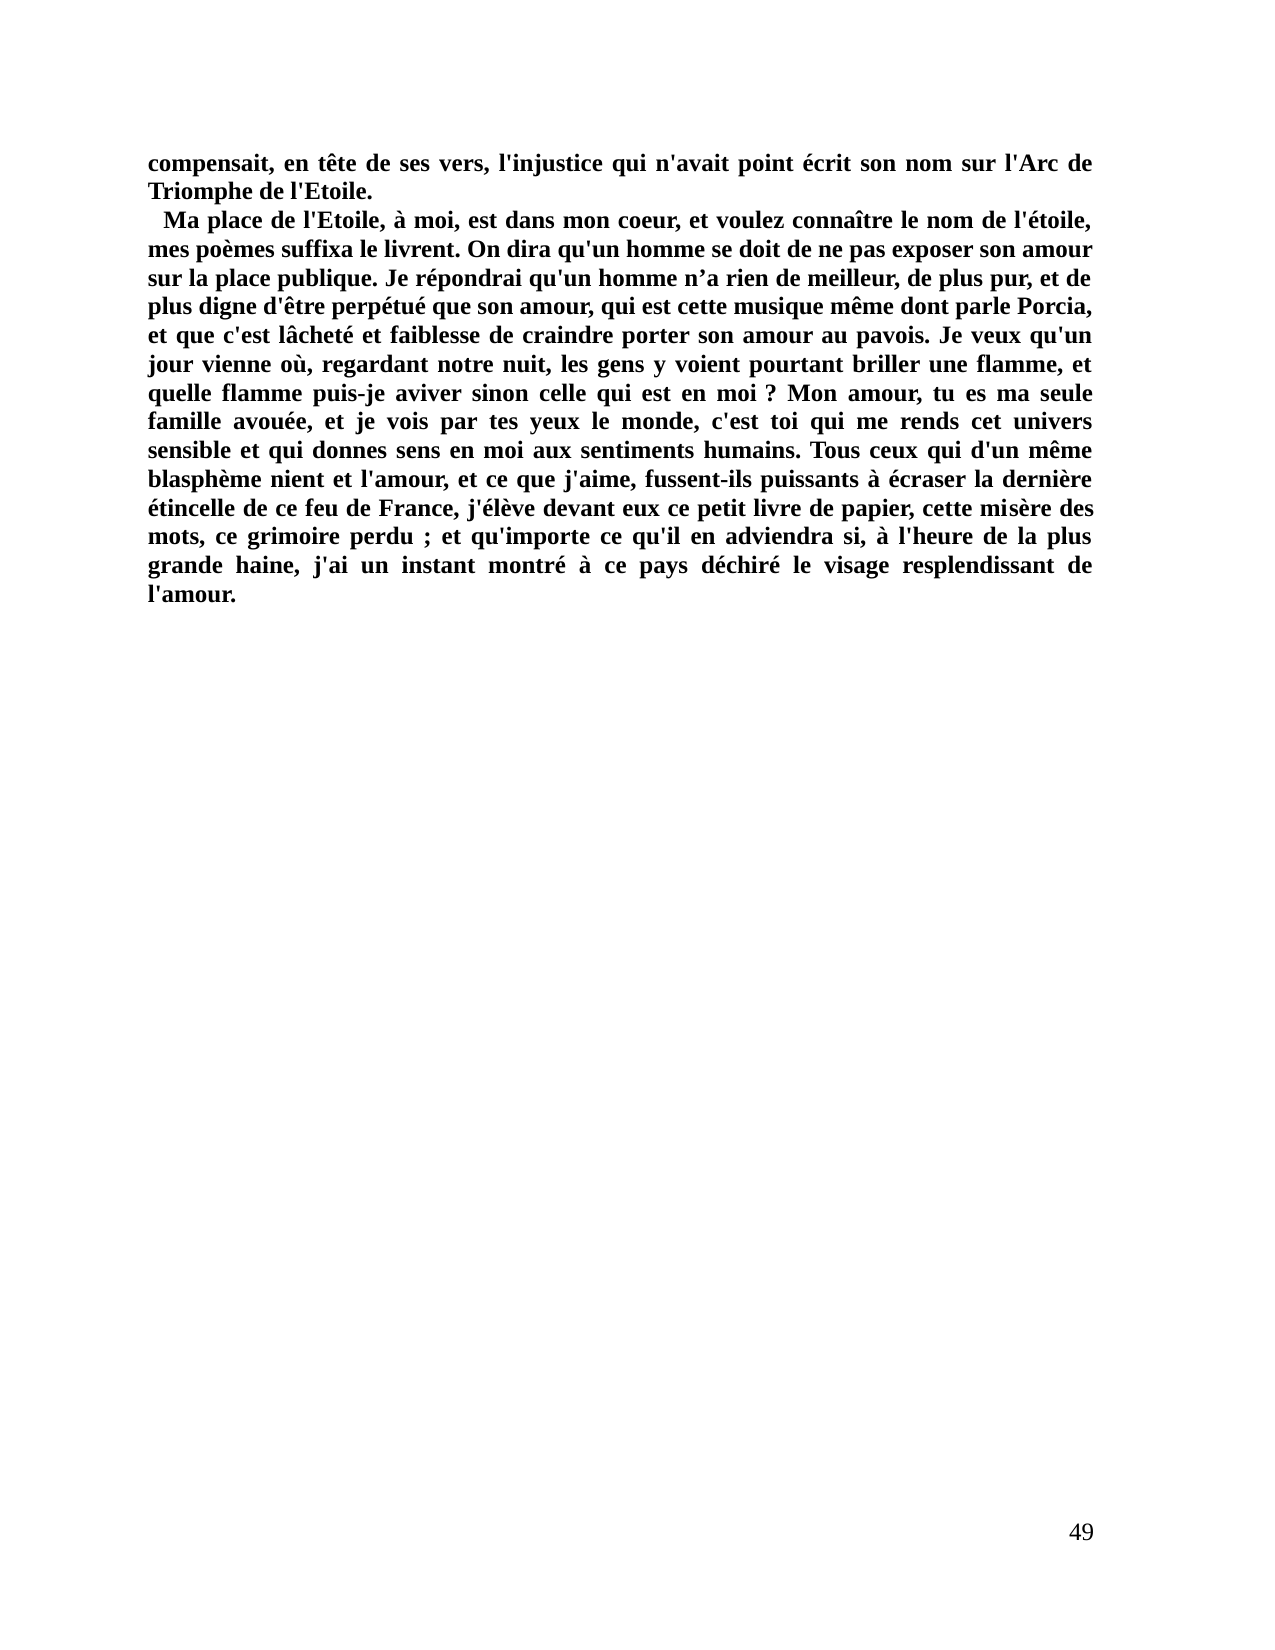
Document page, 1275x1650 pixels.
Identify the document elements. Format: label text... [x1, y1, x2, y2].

text Ma place de l'Etoile, à moi, est dans mon coeur, et voulez connaître le nom de l'étoile, mes poèmes suffixa le livrent. On dira qu'un homme se doit de ne pas exposer son amour sur la place publique. Je répondrai qu'un homme n’a rien de meilleur, de plus pur, et de plus digne d'être perpétué que son amour, qui est cette musique même dont parle Porcia, et que c'est lâcheté et faiblesse de craindre porter son amour au pavois. Je veux qu'un jour vienne où, regardant notre nuit, les gens y voient pourtant briller une flamme, et quelle flamme puis-je aviver sinon celle qui est en moi ? Mon amour, tu es ma seule famille avouée, et je vois par tes yeux le monde, c'est toi qui me rends cet univers sensible et qui donnes sens en moi aux sentiments humains. Tous ceux qui d'un même blasphème nient et l'amour, et ce que j'aime, fussent-ils puissants à écraser la dernière étincelle de ce feu de France, j'élève devant eux ce petit livre de papier, cette mi­sère des mots, ce grimoire perdu ; et qu'importe ce qu'il en adviendra si, à l'heure de la plus grande haine, j'ai un instant montré à ce pays déchiré le visage resplendissant de l'amour. [148, 205, 1094, 608]
text compensait, en tête de ses vers, l'injustice qui n'avait point écrit son nom sur l'Arc de Triomphe de l'Etoile. [148, 148, 1094, 205]
